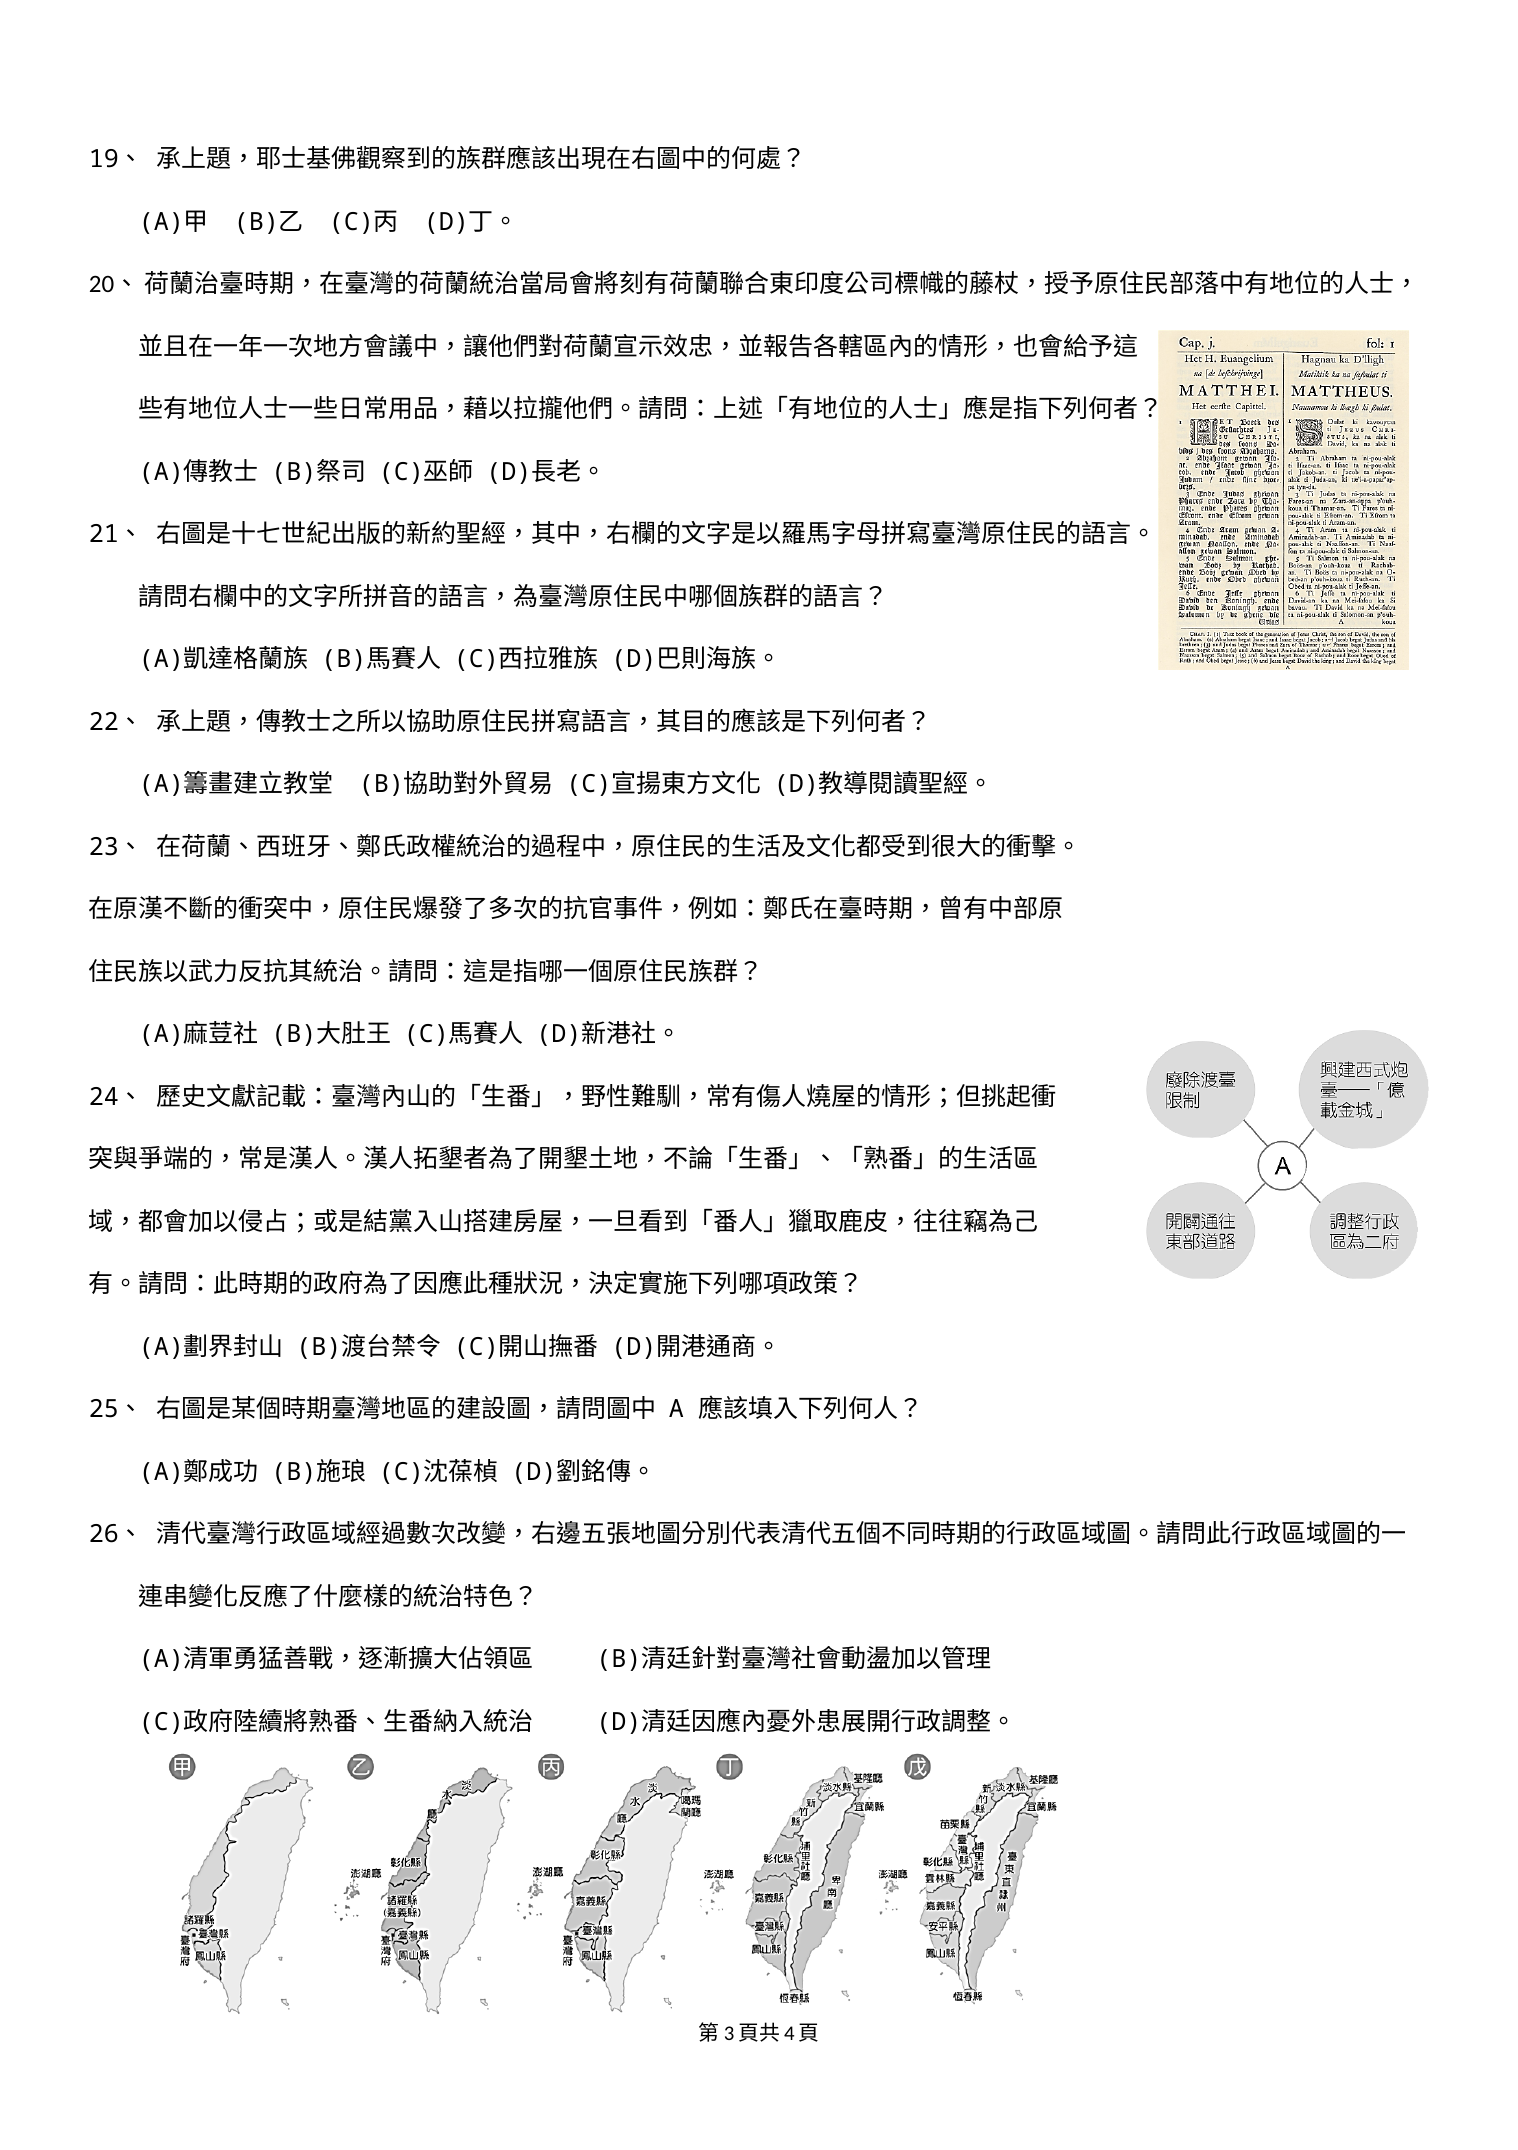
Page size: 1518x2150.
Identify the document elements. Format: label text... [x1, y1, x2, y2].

list 歷史文獻記載：臺灣內山的「生番」，野性難馴，常有傷人燒屋的情形；但挑起衝突與爭端的，常是漢人。漢人拓墾者為了開墾土地，不論「生番」、「熟番」的生活區域，都會加以侵占；或是結黨入山搭建房屋，一旦看到「番人」獵取鹿皮，往往竊為己有。請問：此時期的政府為了因應此種狀況，決定實施下列哪項政策？ [89, 1052, 1063, 1302]
text (A)甲 (B)乙 (C)丙 (D)丁。 [139, 177, 1429, 240]
list 右圖是某個時期臺灣地區的建設圖，請問圖中 A 應該填入下列何人？ [89, 1365, 1429, 1427]
text (A)劃界封山 (B)渡台禁令 (C)開山撫番 (D)開港通商。 [139, 1302, 1429, 1365]
text (A)鄭成功 (B)施琅 (C)沈葆楨 (D)劉銘傳。 [139, 1427, 1429, 1490]
text (A)傳教士 (B)祭司 (C)巫師 (D)長老。 [139, 427, 1157, 490]
text (A)麻荳社 (B)大肚王 (C)馬賽人 (D)新港社。 [139, 990, 1429, 1052]
text (C)政府陸續將熟番、生番納入統治 (D)清廷因應內憂外患展開行政調整。 [139, 1677, 1429, 1740]
list 承上題，耶士基佛觀察到的族群應該出現在右圖中的何處？ [89, 115, 1429, 177]
list [1410, 490, 1429, 615]
text [1410, 427, 1429, 490]
text (A)凱達格蘭族 (B)馬賽人 (C)西拉雅族 (D)巴則海族。 [139, 615, 1429, 677]
text (A)清軍勇猛善戰，逐漸擴大佔領區 (B)清廷針對臺灣社會動盪加以管理 [139, 1615, 1429, 1677]
list 右圖是十七世紀出版的新約聖經，其中，右欄的文字是以羅馬字母拼寫臺灣原住民的語言。請問右欄中的文字所拼音的語言，為臺灣原住民中哪個族群的語言？ [89, 490, 1157, 615]
list 清代臺灣行政區域經過數次改變，右邊五張地圖分別代表清代五個不同時期的行政區域圖。請問此行政區域圖的一連串變化反應了什麼樣的統治特色？ [89, 1490, 1429, 1615]
list 承上題，傳教士之所以協助原住民拼寫語言，其目的應該是下列何者？ [89, 677, 1429, 740]
text (A)籌畫建立教堂 (B)協助對外貿易 (C)宣揚東方文化 (D)教導閱讀聖經。 [139, 740, 1429, 802]
list 在荷蘭、西班牙、鄭氏政權統治的過程中，原住民的生活及文化都受到很大的衝擊。在原漢不斷的衝突中，原住民爆發了多次的抗官事件，例如：鄭氏在臺時期，曾有中部原住民族以武力反抗其統治。請問：這是指哪一個原住民族群？ [89, 802, 1078, 990]
list 荷蘭治臺時期，在臺灣的荷蘭統治當局會將刻有荷蘭聯合東印度公司標幟的藤杖，授予原住民部落中有地位的人士，並且在一年一次地方會議中，讓他們對荷蘭宣示效忠，並報告各轄區內的情形，也會給予這些有地位人士一些日常用品，藉以拉攏他們。請問：上述「有地位的人士」應是指下列何者？ [89, 240, 1429, 427]
